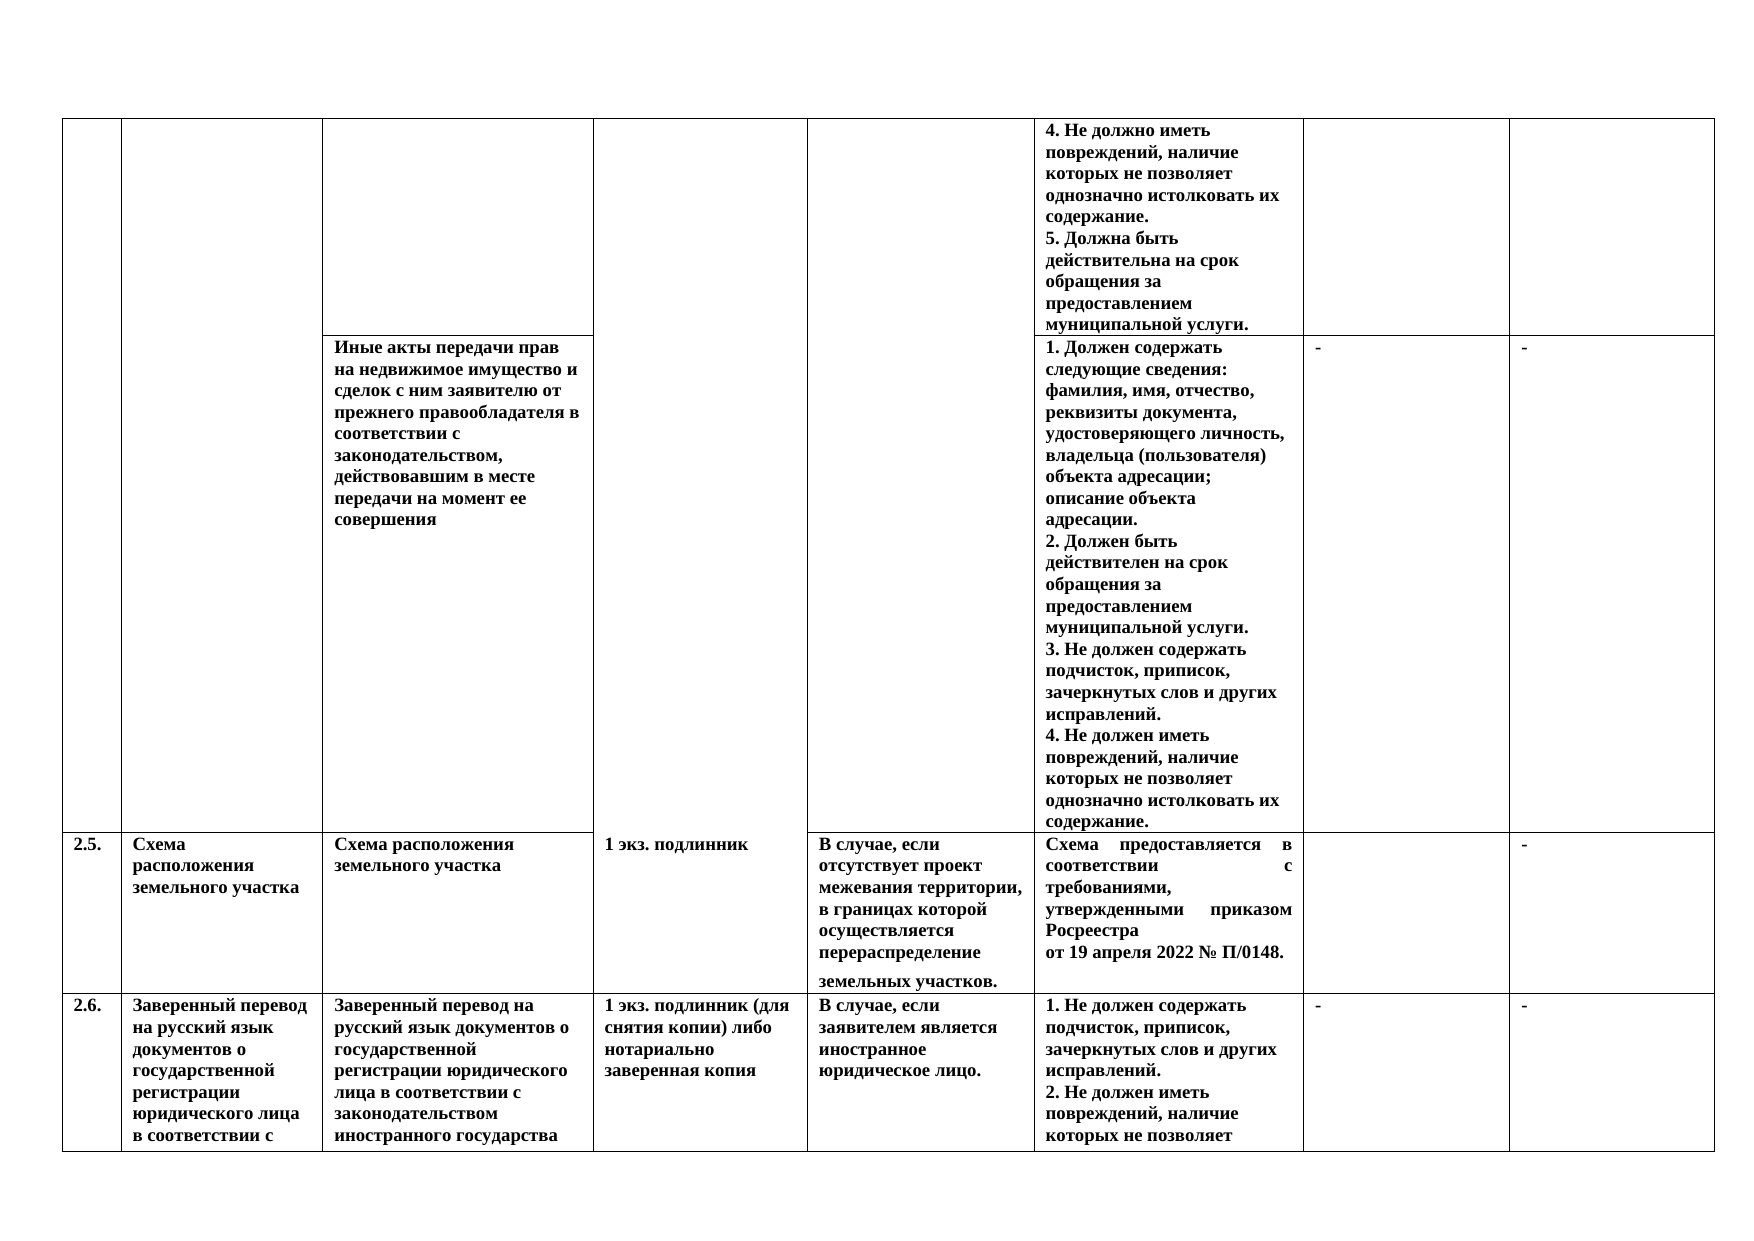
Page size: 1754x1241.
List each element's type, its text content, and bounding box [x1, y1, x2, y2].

table_cell 1. Не должен содержать подчисток, приписок, зачеркнутых слов и других исправлений. 2. Не должен иметь повреждений, наличие которых не позволяет [1035, 994, 1303, 1151]
table_cell - [1304, 994, 1509, 1151]
table_cell 1 экз. подлинник [594, 832, 807, 993]
table_cell - [1304, 336, 1509, 832]
table_cell 2.6. [63, 994, 121, 1151]
table_cell Заверенный перевод на русский язык документов о государственной регистрации юридического лица в соответствии с законодательством иностранного государства [323, 994, 593, 1151]
table_cell Схема предоставляется в соответствии с требованиями, утвержденными приказом Росреестра от 19 апреля 2022 № П/0148. [1035, 833, 1303, 993]
table_cell Схема расположения земельного участка [323, 833, 593, 993]
table_cell - [1510, 994, 1714, 1151]
table_cell - [1510, 833, 1714, 993]
table_cell - [1510, 336, 1714, 832]
table_cell 4. Не должно иметь повреждений, наличие которых не позволяет однозначно истолковать их содержание. 5. Должна быть действительна на срок обращения за предоставлением муниципальной услуги. [1035, 119, 1303, 335]
table_cell Заверенный перевод на русский язык документов о государственной регистрации юридического лица в соответствии с [122, 994, 322, 1151]
table_cell В случае, если отсутствует проект межевания территории, в границах которой осуществляется перераспределение земельных участков. [808, 833, 1034, 993]
table_cell 1. Должен содержать следующие сведения: фамилия, имя, отчество, реквизиты документа, удостоверяющего личность, владельца (пользователя) объекта адресации; описание объекта адресации. 2. Должен быть действителен на срок обращения за предоставлением муниципальной услуги. 3. Не должен содержать подчисток, приписок, зачеркнутых слов и других исправлений. 4. Не должен иметь повреждений, наличие которых не позволяет однозначно истолковать их содержание. [1035, 336, 1303, 832]
table_cell - [1304, 119, 1509, 335]
table_cell [323, 119, 593, 335]
table_cell Иные акты передачи прав на недвижимое имущество и сделок с ним заявителю от прежнего правообладателя в соответствии с законодательством, действовавшим в месте передачи на момент ее совершения [323, 336, 593, 832]
table_cell 2.5. [63, 833, 121, 993]
table_cell - [1510, 119, 1714, 335]
table_cell 1 экз. подлинник (для снятия копии) либо нотариально заверенная копия [594, 994, 807, 1151]
table_cell Схема расположения земельного участка [122, 833, 322, 993]
table_cell В случае, если заявителем является иностранное юридическое лицо. [808, 994, 1034, 1151]
table_cell [1304, 833, 1509, 993]
